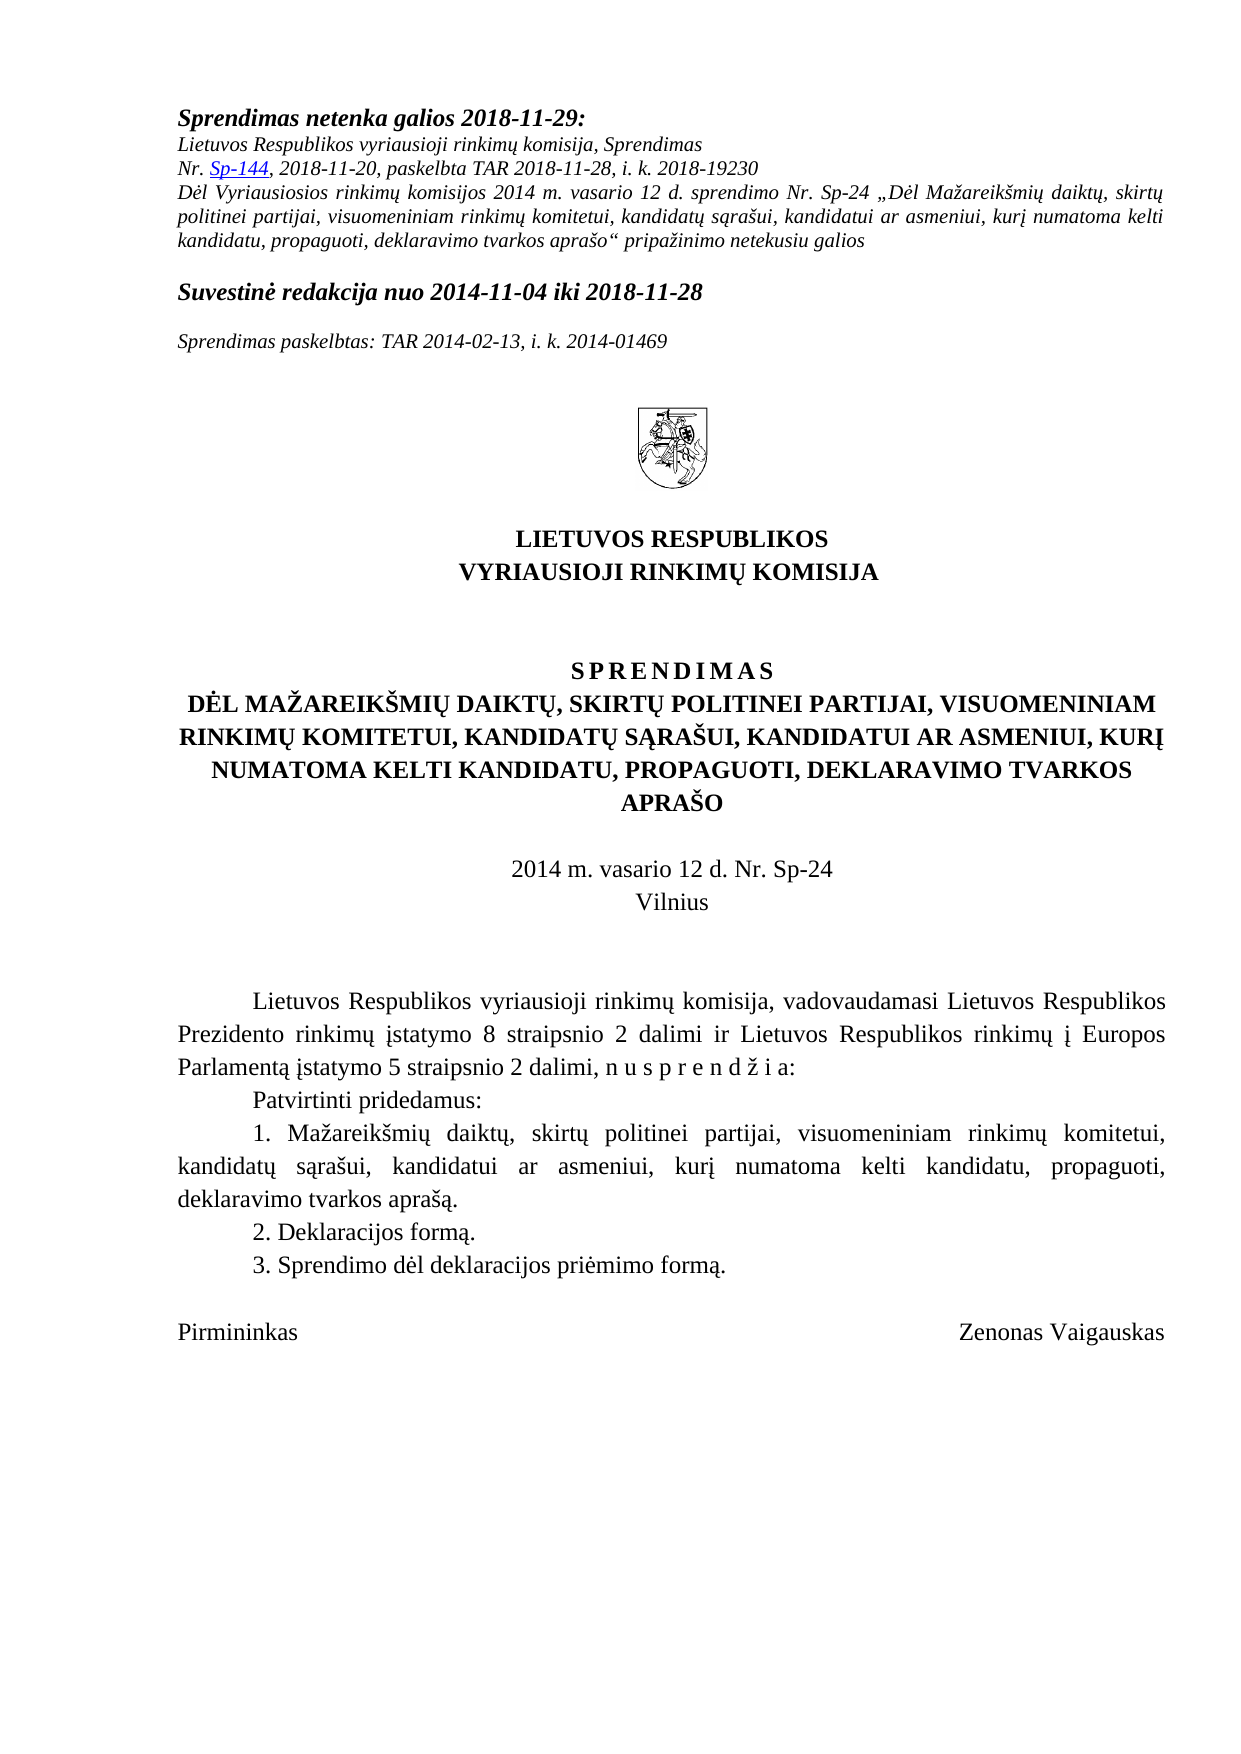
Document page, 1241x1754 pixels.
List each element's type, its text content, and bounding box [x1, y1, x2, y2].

text Nr. Sp-144, 2018-11-20, paskelbta TAR 2018-11-28, i. k. 2018-19230 [177, 156, 1167, 180]
text SpREndimas [177, 656, 1167, 685]
text Lietuvos Respublikos vyriausioji rinkimų komisija, vadovaudamasi Lietuvos Respublikos Prezidento rinkimų įstatymo 8 straipsnio 2 dalimi ir Lietuvos Respublikos rinkimų į Europos Parlamentą įstatymo 5 straipsnio 2 dalimi, n u s p r e n d ž i a: [177, 986, 1167, 1081]
text VYRIAUSIOJI RINKIMŲ KOMISIJA [177, 557, 1167, 586]
text Sprendimas netenka galios 2018-11-29: [177, 103, 1167, 132]
text Pirmininkas Zenonas Vaigauskas [177, 1317, 1167, 1345]
text LIETUVOS RESPUBLIKOS [177, 524, 1167, 553]
text Lietuvos Respublikos vyriausioji rinkimų komisija, Sprendimas [177, 132, 1167, 156]
text Dėl Vyriausiosios rinkimų komisijos 2014 m. vasario 12 d. sprendimo Nr. Sp-24 „Dėl Mažareikšmių daiktų, skirtų politinei partijai, visuomeniniam rinkimų komitetui, kandidatų sąrašui, kandidatui ar asmeniui, kurį numatoma kelti kandidatu, propaguoti, deklaravimo tvarkos aprašo“ pripažinimo netekusiu galios [177, 180, 1167, 252]
text 2. Deklaracijos formą. [177, 1217, 1167, 1246]
text Suvestinė redakcija nuo 2014-11-04 iki 2018-11-28 [177, 277, 1167, 305]
text DĖL MAŽAREIKŠMIŲ DAIKTŲ, SKIRTŲ POLITINEI PARTIJAI, VISUOMENINIAM RINKIMŲ KOMITETUI, KANDIDATŲ SĄRAŠUI, KANDIDATUI AR ASMENIUI, KURĮ NUMATOMA KELTI KANDIDATU, PROPAGUOTI, DEKLARAVIMO TVARKOS APRAŠO [177, 689, 1167, 817]
text Vilnius [177, 887, 1167, 916]
text Sprendimas paskelbtas: TAR 2014-02-13, i. k. 2014-01469 [177, 329, 1167, 353]
text 1. Mažareikšmių daiktų, skirtų politinei partijai, visuomeniniam rinkimų komitetui, kandidatų sąrašui, kandidatui ar asmeniui, kurį numatoma kelti kandidatu, propaguoti, deklaravimo tvarkos aprašą. [177, 1118, 1167, 1213]
text 2014 m. vasario 12 d. Nr. Sp-24 [177, 854, 1167, 883]
text Patvirtinti pridedamus: [177, 1085, 1167, 1114]
text 3. Sprendimo dėl deklaracijos priėmimo formą. [177, 1251, 1167, 1279]
